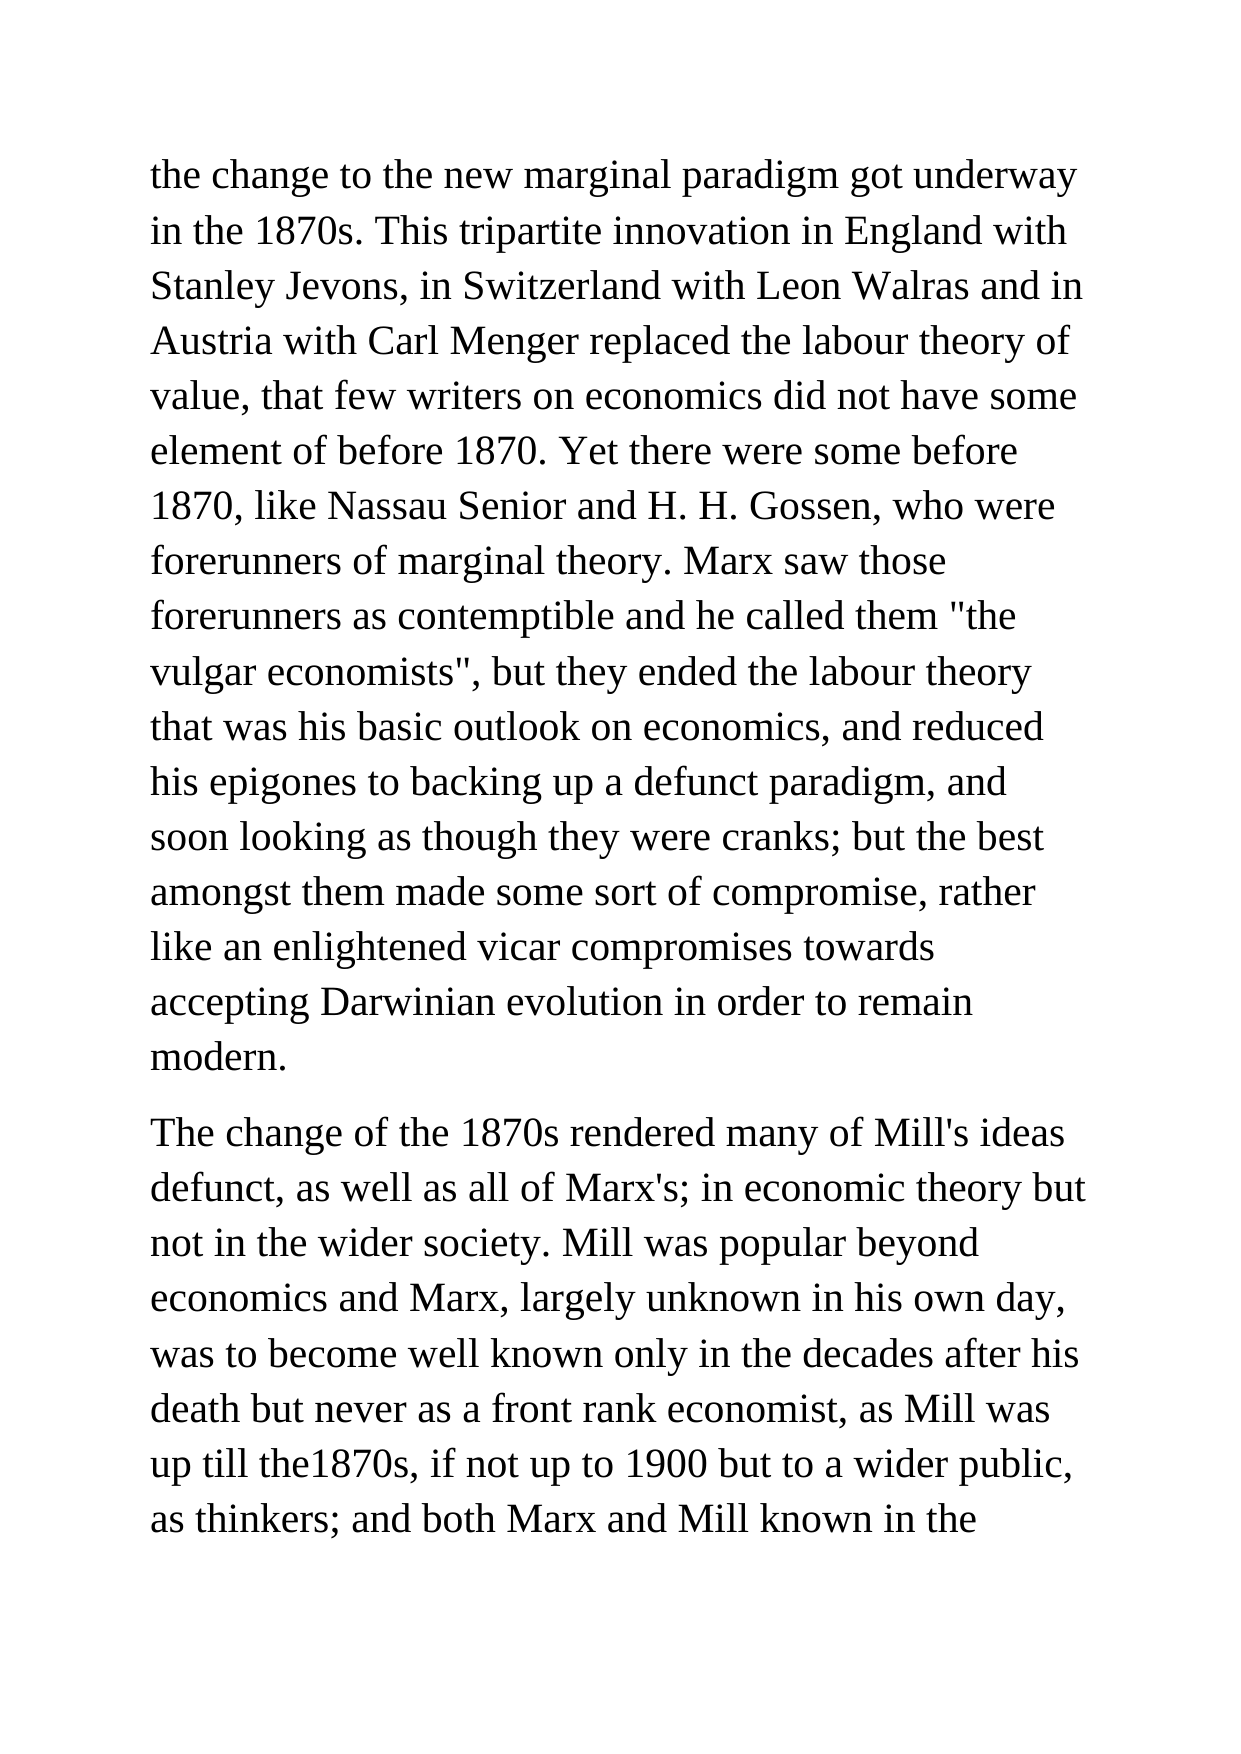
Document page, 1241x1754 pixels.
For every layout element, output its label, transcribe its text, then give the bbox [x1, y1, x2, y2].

text the change to the new marginal paradigm got underway in the 1870s. This tripartite innovation in England with Stanley Jevons, in Switzerland with Leon Walras and in Austria with Carl Menger replaced the labour theory of value, that few writers on economics did not have some element of before 1870. Yet there were some before 1870, like Nassau Senior and H. H. Gossen, who were forerunners of marginal theory. Marx saw those forerunners as contemptible and he called them "the vulgar economists", but they ended the labour theory that was his basic outlook on economics, and reduced his epigones to backing up a defunct paradigm, and soon looking as though they were cranks; but the best amongst them made some sort of compromise, rather like an enlightened vicar compromises towards accepting Darwinian evolution in order to remain modern. [150, 150, 1090, 1079]
text The change of the 1870s rendered many of Mill's ideas defunct, as well as all of Marx's; in economic theory but not in the wider society. Mill was popular beyond economics and Marx, largely unknown in his own day, was to become well known only in the decades after his death but never as a front rank economist, as Mill was up till the1870s, if not up to 1900 but to a wider public, as thinkers; and both Marx and Mill known in the [150, 1108, 1090, 1541]
